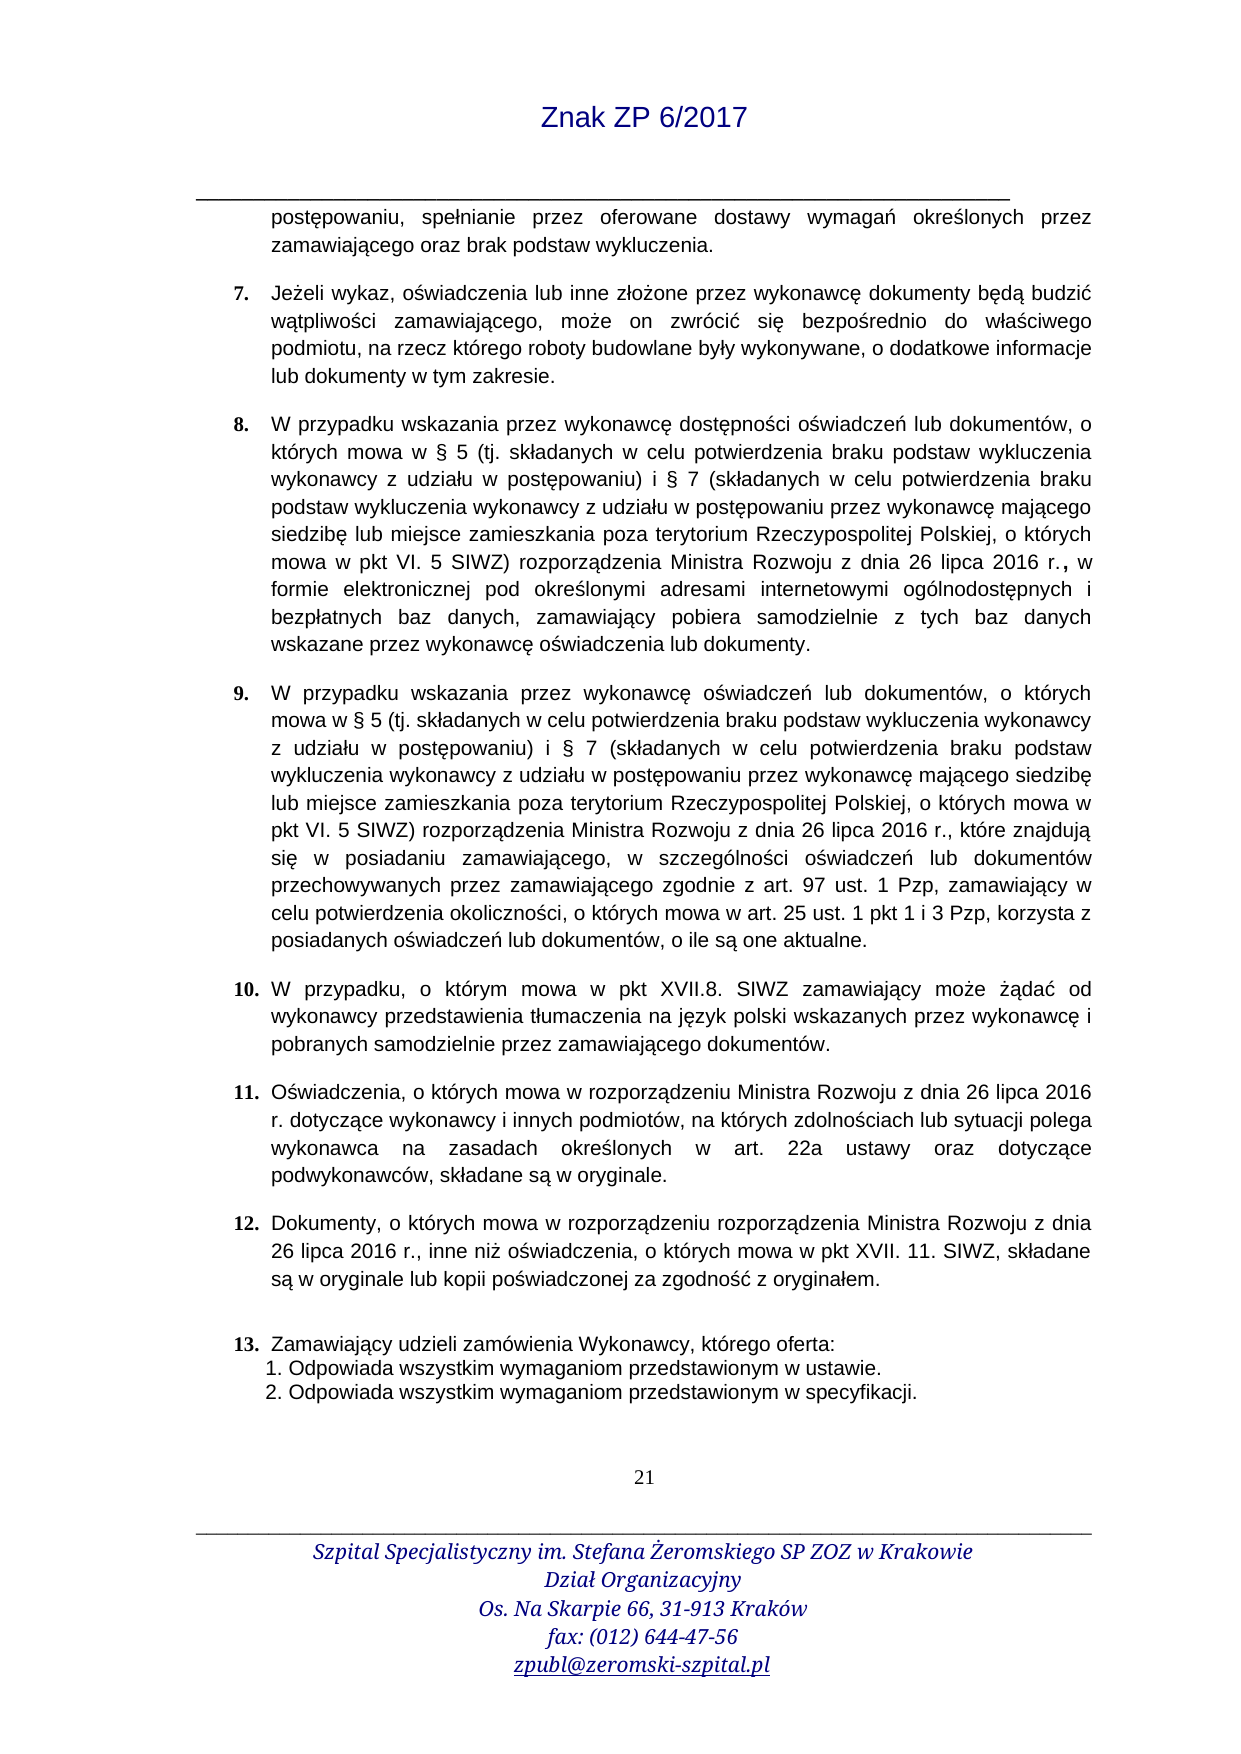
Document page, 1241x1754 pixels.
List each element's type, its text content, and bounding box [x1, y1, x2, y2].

text 1. Odpowiada wszystkim wymaganiom przedstawionym w ustawie. [196, 1356, 1093, 1380]
list Zamawiający udzieli zamówienia Wykonawcy, którego oferta: [233, 1332, 1093, 1356]
list W przypadku wskazania przez wykonawcę dostępności oświadczeń lub dokumentów, o których mowa w § 5 (tj. składanych w celu potwierdzenia braku podstaw wykluczenia wykonawcy z udziału w postępowaniu) i § 7 (składanych w celu potwierdzenia braku podstaw wykluczenia wykonawcy z udziału w postępowaniu przez wykonawcę mającego siedzibę lub miejsce zamieszkania poza terytorium Rzeczypospolitej Polskiej, o których mowa w pkt VI. 5 SIWZ) rozporządzenia Ministra Rozwoju z dnia 26 lipca 2016 r., w formie elektronicznej pod określonymi adresami internetowymi ogólnodostępnych i bezpłatnych baz danych, zamawiający pobiera samodzielnie z tych baz danych wskazane przez wykonawcę oświadczenia lub dokumenty. [233, 412, 1093, 656]
list Oświadczenia, o których mowa w rozporządzeniu Ministra Rozwoju z dnia 26 lipca 2016 r. dotyczące wykonawcy i innych podmiotów, na których zdolnościach lub sytuacji polega wykonawca na zasadach określonych w art. 22a ustawy oraz dotyczące podwykonawców, składane są w oryginale. [233, 1080, 1093, 1187]
list Jeżeli wykaz, oświadczenia lub inne złożone przez wykonawcę dokumenty będą budzić wątpliwości zamawiającego, może on zwrócić się bezpośrednio do właściwego podmiotu, na rzecz którego roboty budowlane były wykonywane, o dodatkowe informacje lub dokumenty w tym zakresie. [233, 281, 1093, 388]
list W przypadku wskazania przez wykonawcę oświadczeń lub dokumentów, o których mowa w § 5 (tj. składanych w celu potwierdzenia braku podstaw wykluczenia wykonawcy z udziału w postępowaniu) i § 7 (składanych w celu potwierdzenia braku podstaw wykluczenia wykonawcy z udziału w postępowaniu przez wykonawcę mającego siedzibę lub miejsce zamieszkania poza terytorium Rzeczypospolitej Polskiej, o których mowa w pkt VI. 5 SIWZ) rozporządzenia Ministra Rozwoju z dnia 26 lipca 2016 r., które znajdują się w posiadaniu zamawiającego, w szczególności oświadczeń lub dokumentów przechowywanych przez zamawiającego zgodnie z art. 97 ust. 1 Pzp, zamawiający w celu potwierdzenia okoliczności, o których mowa w art. 25 ust. 1 pkt 1 i 3 Pzp, korzysta z posiadanych oświadczeń lub dokumentów, o ile są one aktualne. [233, 681, 1093, 952]
list W przypadku, o którym mowa w pkt XVII.8. SIWZ zamawiający może żądać od wykonawcy przedstawienia tłumaczenia na język polski wskazanych przez wykonawcę i pobranych samodzielnie przez zamawiającego dokumentów. [233, 977, 1093, 1056]
text 2. Odpowiada wszystkim wymaganiom przedstawionym w specyfikacji. [196, 1380, 1093, 1404]
list postępowaniu, spełnianie przez oferowane dostawy wymagań określonych przez zamawiającego oraz brak podstaw wykluczenia. [233, 205, 1093, 257]
list Dokumenty, o których mowa w rozporządzeniu rozporządzenia Ministra Rozwoju z dnia 26 lipca 2016 r., inne niż oświadczenia, o których mowa w pkt XVII. 11. SIWZ, składane są w oryginale lub kopii poświadczonej za zgodność z oryginałem. [233, 1211, 1093, 1318]
